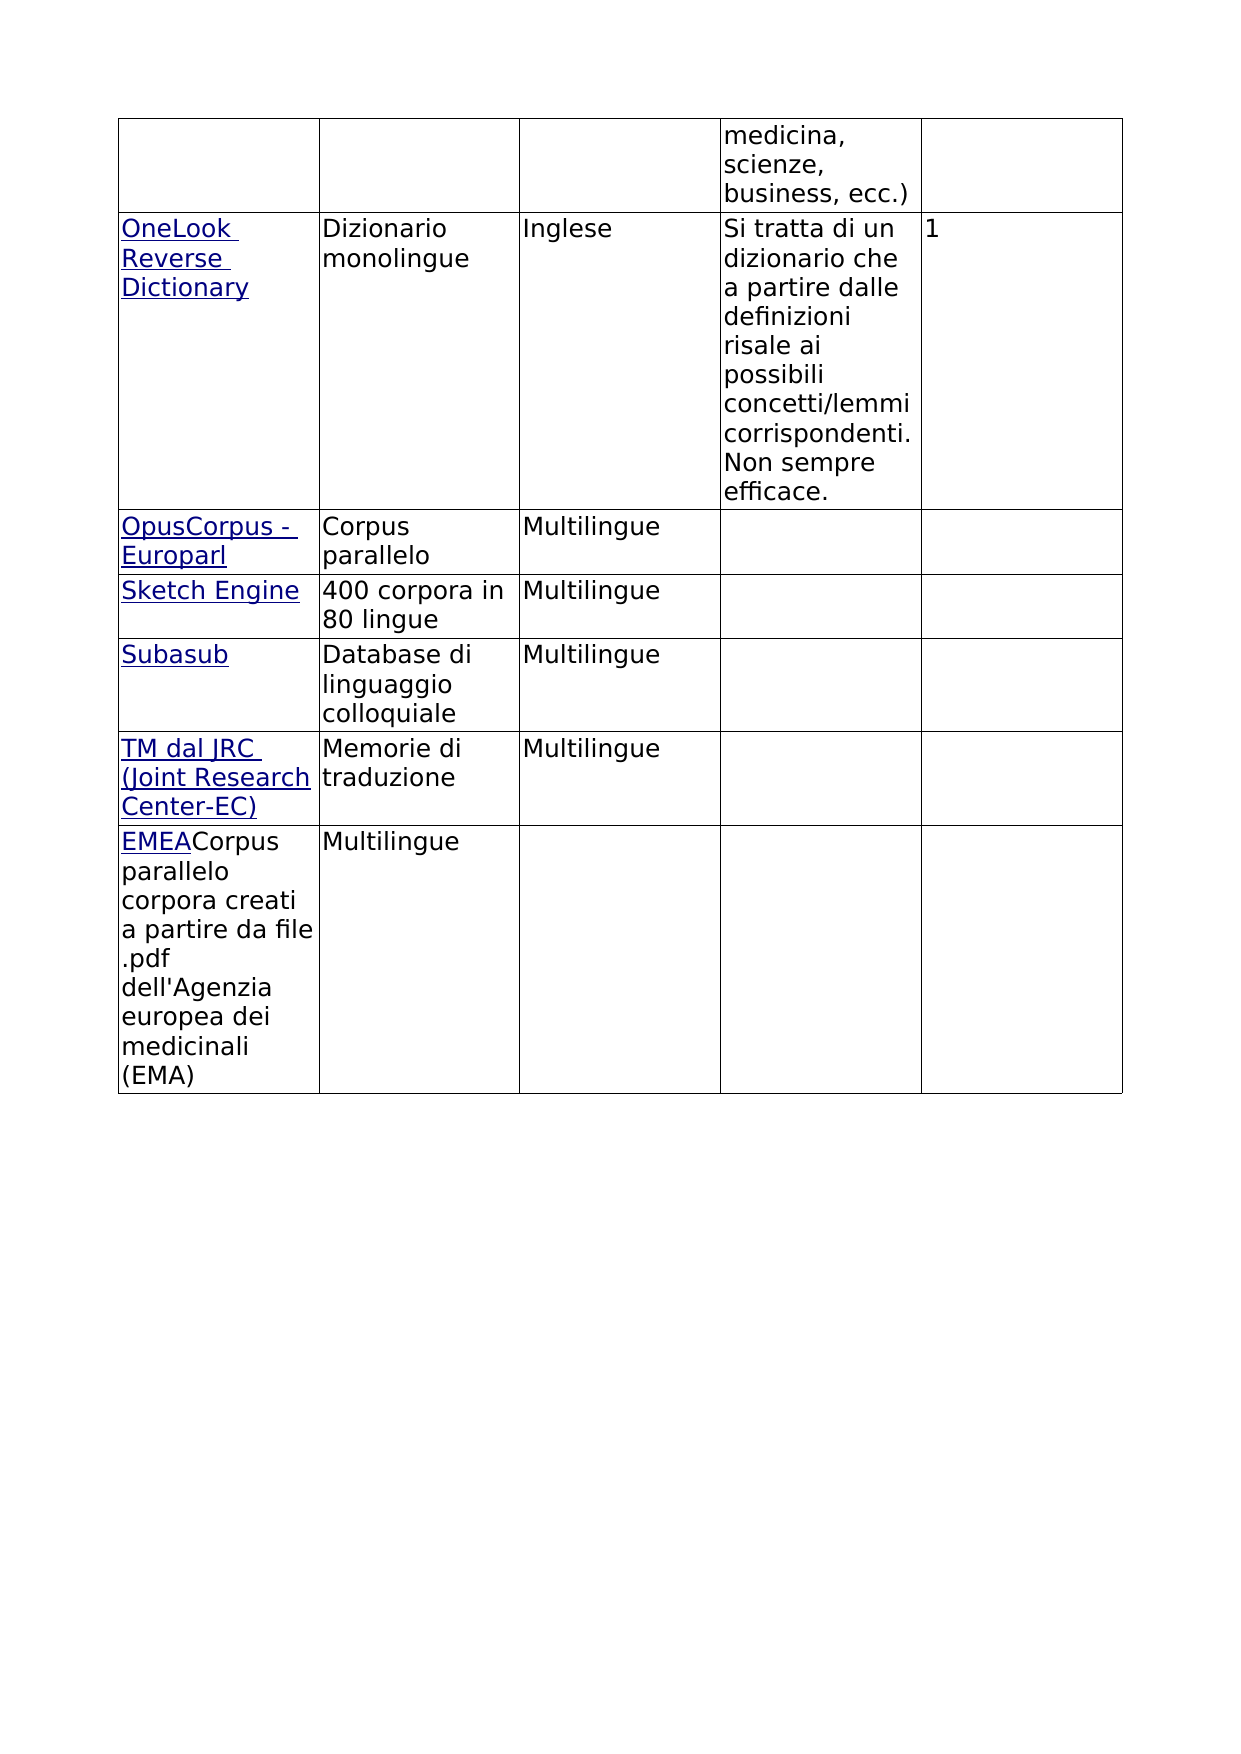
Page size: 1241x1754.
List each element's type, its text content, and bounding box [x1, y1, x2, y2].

table_cell [721, 510, 921, 573]
table_cell [721, 826, 921, 1093]
table_cell EMEACorpus parallelo corpora creati a partire da file .pdf dell'Agenzia europea dei medicinali (EMA) [119, 826, 319, 1093]
table_cell OneLook Reverse Dictionary [119, 213, 319, 509]
table_cell OpusCorpus - Europarl [119, 510, 319, 573]
table_cell 1 [922, 213, 1122, 509]
table_cell [520, 826, 720, 1093]
table_cell Multilingue [520, 510, 720, 573]
table_cell [922, 575, 1122, 638]
table_cell [721, 639, 921, 731]
table_cell Sketch Engine [119, 575, 319, 638]
table_cell [922, 510, 1122, 573]
table_cell [721, 575, 921, 638]
table_cell Si tratta di un dizionario che a partire dalle definizioni risale ai possibili concetti/lemmi corrispondenti. Non sempre efficace. [721, 213, 921, 509]
table_cell Database di linguaggio colloquiale [320, 639, 519, 731]
table_cell Multilingue [320, 826, 519, 1093]
table_cell [922, 732, 1122, 824]
table_cell Dizionario monolingue [320, 213, 519, 509]
table_cell Subasub [119, 639, 319, 731]
table_cell Multilingue [520, 575, 720, 638]
table_cell TM dal JRC (Joint Research Center-EC) [119, 732, 319, 824]
table_cell [119, 119, 319, 212]
table_cell [922, 639, 1122, 731]
table_cell [721, 732, 921, 824]
table_cell Inglese [520, 213, 720, 509]
table_cell [520, 119, 720, 212]
table_cell [922, 826, 1122, 1093]
table_cell Multilingue [520, 639, 720, 731]
table_cell [320, 119, 519, 212]
table_cell Memorie di traduzione [320, 732, 519, 824]
table_cell [922, 119, 1122, 212]
table_cell 400 corpora in 80 lingue [320, 575, 519, 638]
table_cell Multilingue [520, 732, 720, 824]
table_cell medicina, scienze, business, ecc.) [721, 119, 921, 212]
table_cell Corpus parallelo [320, 510, 519, 573]
